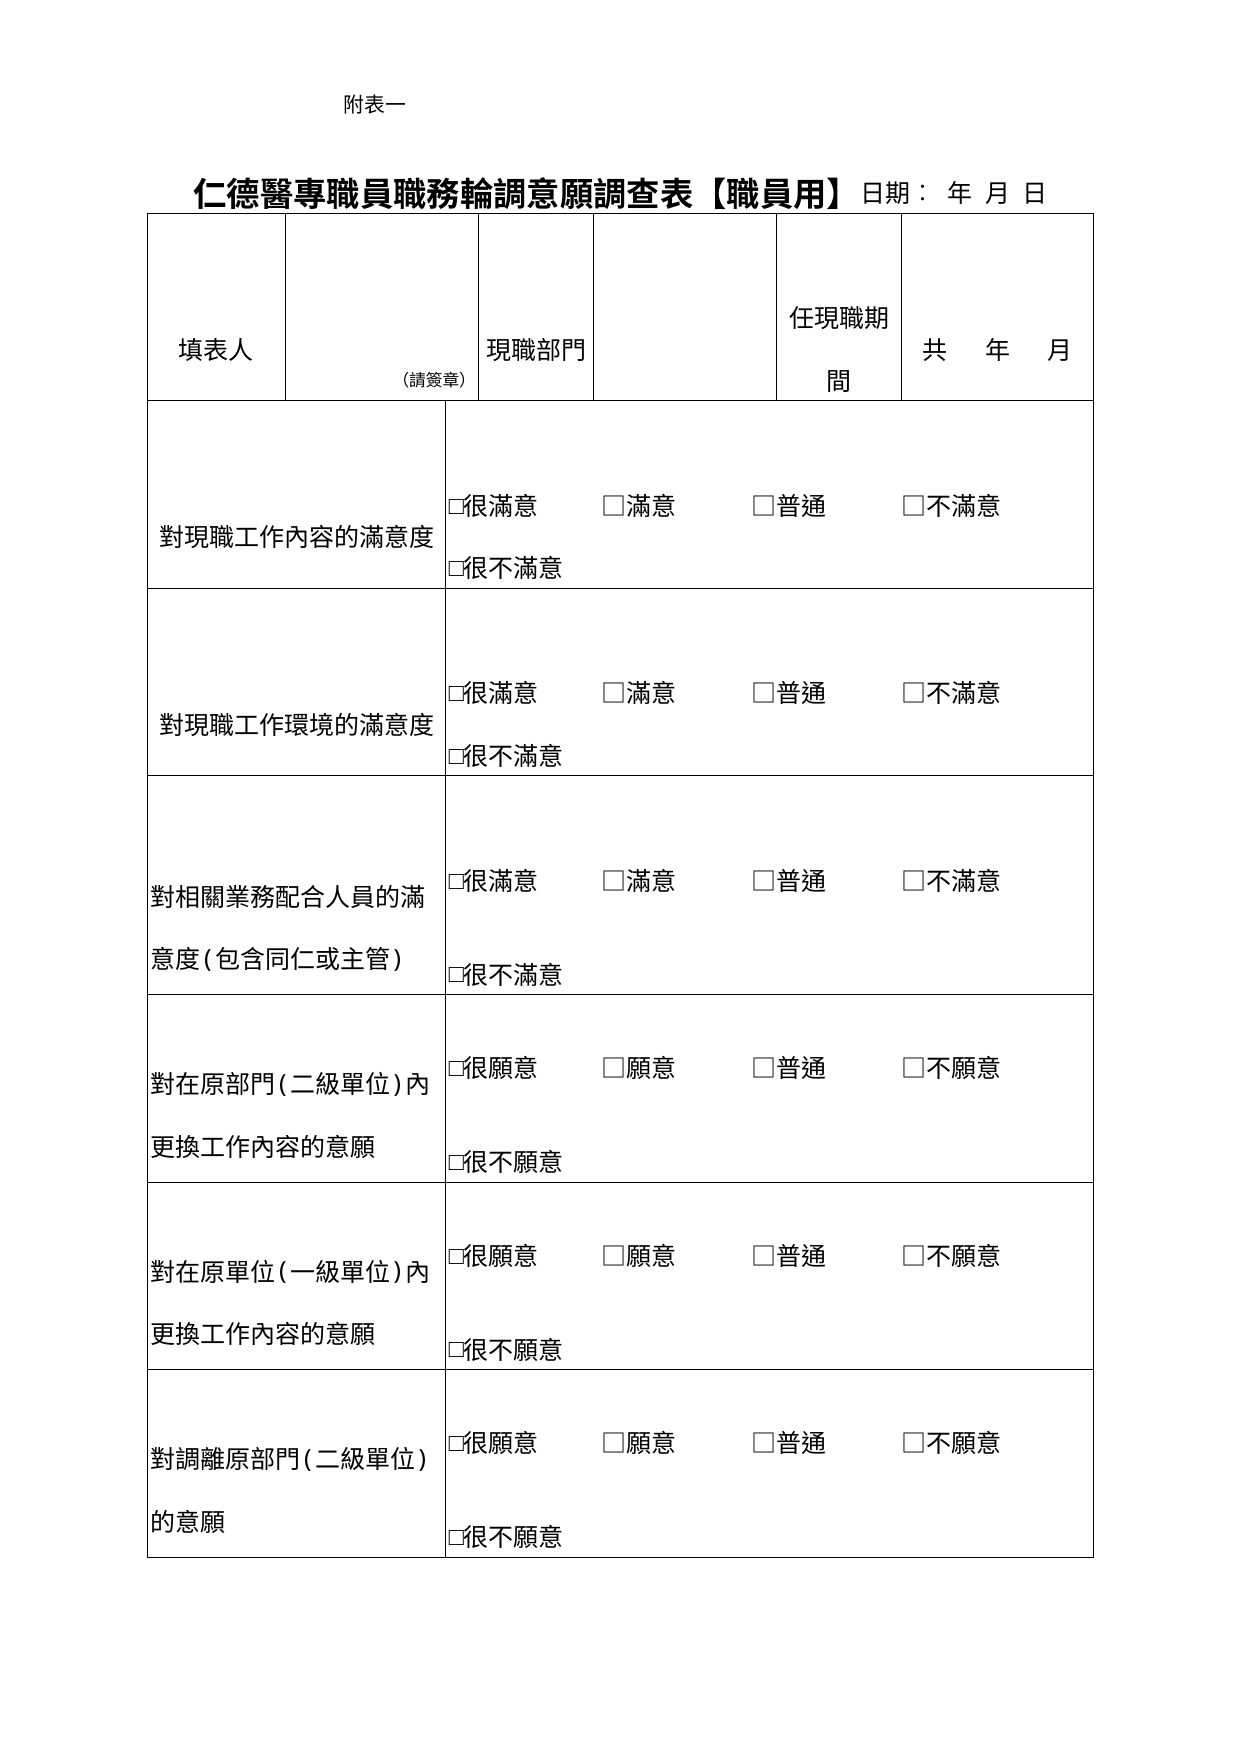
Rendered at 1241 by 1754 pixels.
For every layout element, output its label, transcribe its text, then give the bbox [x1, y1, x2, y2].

table_cell 對現職工作內容的滿意度 [148, 401, 445, 588]
table_cell 對在原部門(二級單位)內更換工作內容的意願 [148, 995, 445, 1182]
table_cell □很滿意 □滿意 □普通 □不滿意 □很不滿意 [446, 401, 1093, 588]
table_header 填表人 [148, 214, 285, 400]
table_cell 對在原單位(一級單位)內更換工作內容的意願 [148, 1183, 445, 1369]
table_cell □很滿意 □滿意 □普通 □不滿意 □很不滿意 [446, 776, 1093, 994]
table_header 任現職期間 [777, 214, 901, 400]
table_cell 對調離原部門(二級單位)的意願 [148, 1370, 445, 1557]
table_cell □很滿意 □滿意 □普通 □不滿意 □很不滿意 [446, 589, 1093, 775]
table_cell 對現職工作環境的滿意度 [148, 589, 445, 775]
table_cell □很願意 □願意 □普通 □不願意 □很不願意 [446, 1370, 1093, 1557]
table_header 共 年 月 [902, 214, 1093, 400]
table_header [594, 214, 776, 400]
table_header （請簽章） [286, 214, 478, 400]
table_header 現職部門 [479, 214, 593, 400]
table_cell 對相關業務配合人員的滿意度(包含同仁或主管) [148, 776, 445, 994]
table_cell □很願意 □願意 □普通 □不願意 □很不願意 [446, 1183, 1093, 1369]
table_cell □很願意 □願意 □普通 □不願意 □很不願意 [446, 995, 1093, 1182]
text 仁德醫專職員職務輪調意願調查表【職員用】日期︰ 年 月 日 [187, 150, 1053, 213]
